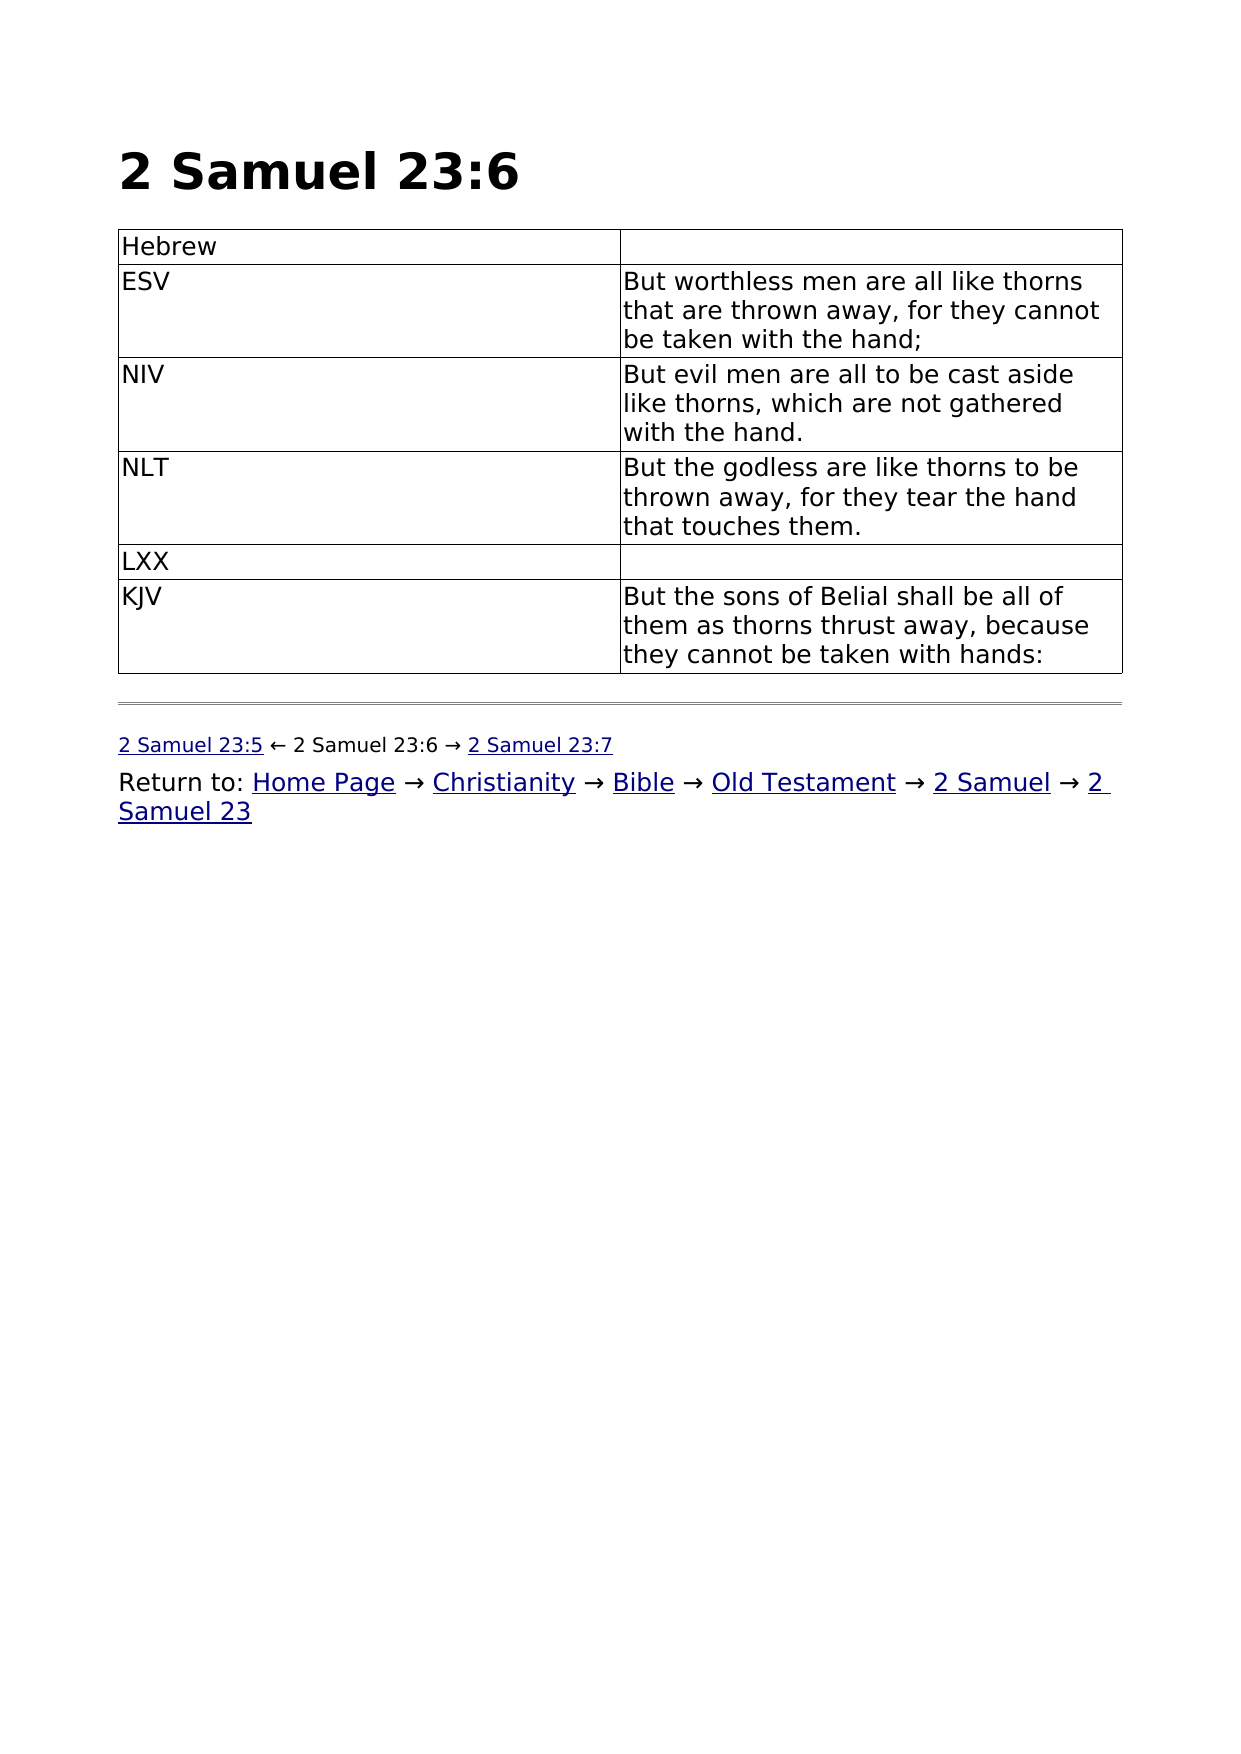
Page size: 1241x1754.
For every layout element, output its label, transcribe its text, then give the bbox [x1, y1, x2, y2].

table_header Hebrew [119, 230, 620, 264]
table_cell KJV [119, 580, 620, 673]
table_cell But evil men are all to be cast aside like thorns, which are not gathered with the hand. [621, 358, 1122, 451]
table_cell But the sons of Belial shall be all of them as thorns thrust away, because they cannot be taken with hands: [621, 580, 1122, 673]
subtitle 2 Samuel 23:6 [118, 143, 1122, 201]
table_cell NLT [119, 452, 620, 544]
table_cell LXX [119, 545, 620, 579]
table_cell [621, 545, 1122, 579]
table_cell ESV [119, 265, 620, 357]
table_cell NIV [119, 358, 620, 451]
text 2 Samuel 23:5 ← 2 Samuel 23:6 → 2 Samuel 23:7 [118, 734, 1122, 768]
table_header [621, 230, 1122, 264]
table_cell But worthless men are all like thorns that are thrown away, for they cannot be taken with the hand; [621, 265, 1122, 357]
text Return to: Home Page → Christianity → Bible → Old Testament → 2 Samuel → 2 Samuel 23 [118, 768, 1122, 826]
table_cell But the godless are like thorns to be thrown away, for they tear the hand that touches them. [621, 452, 1122, 544]
